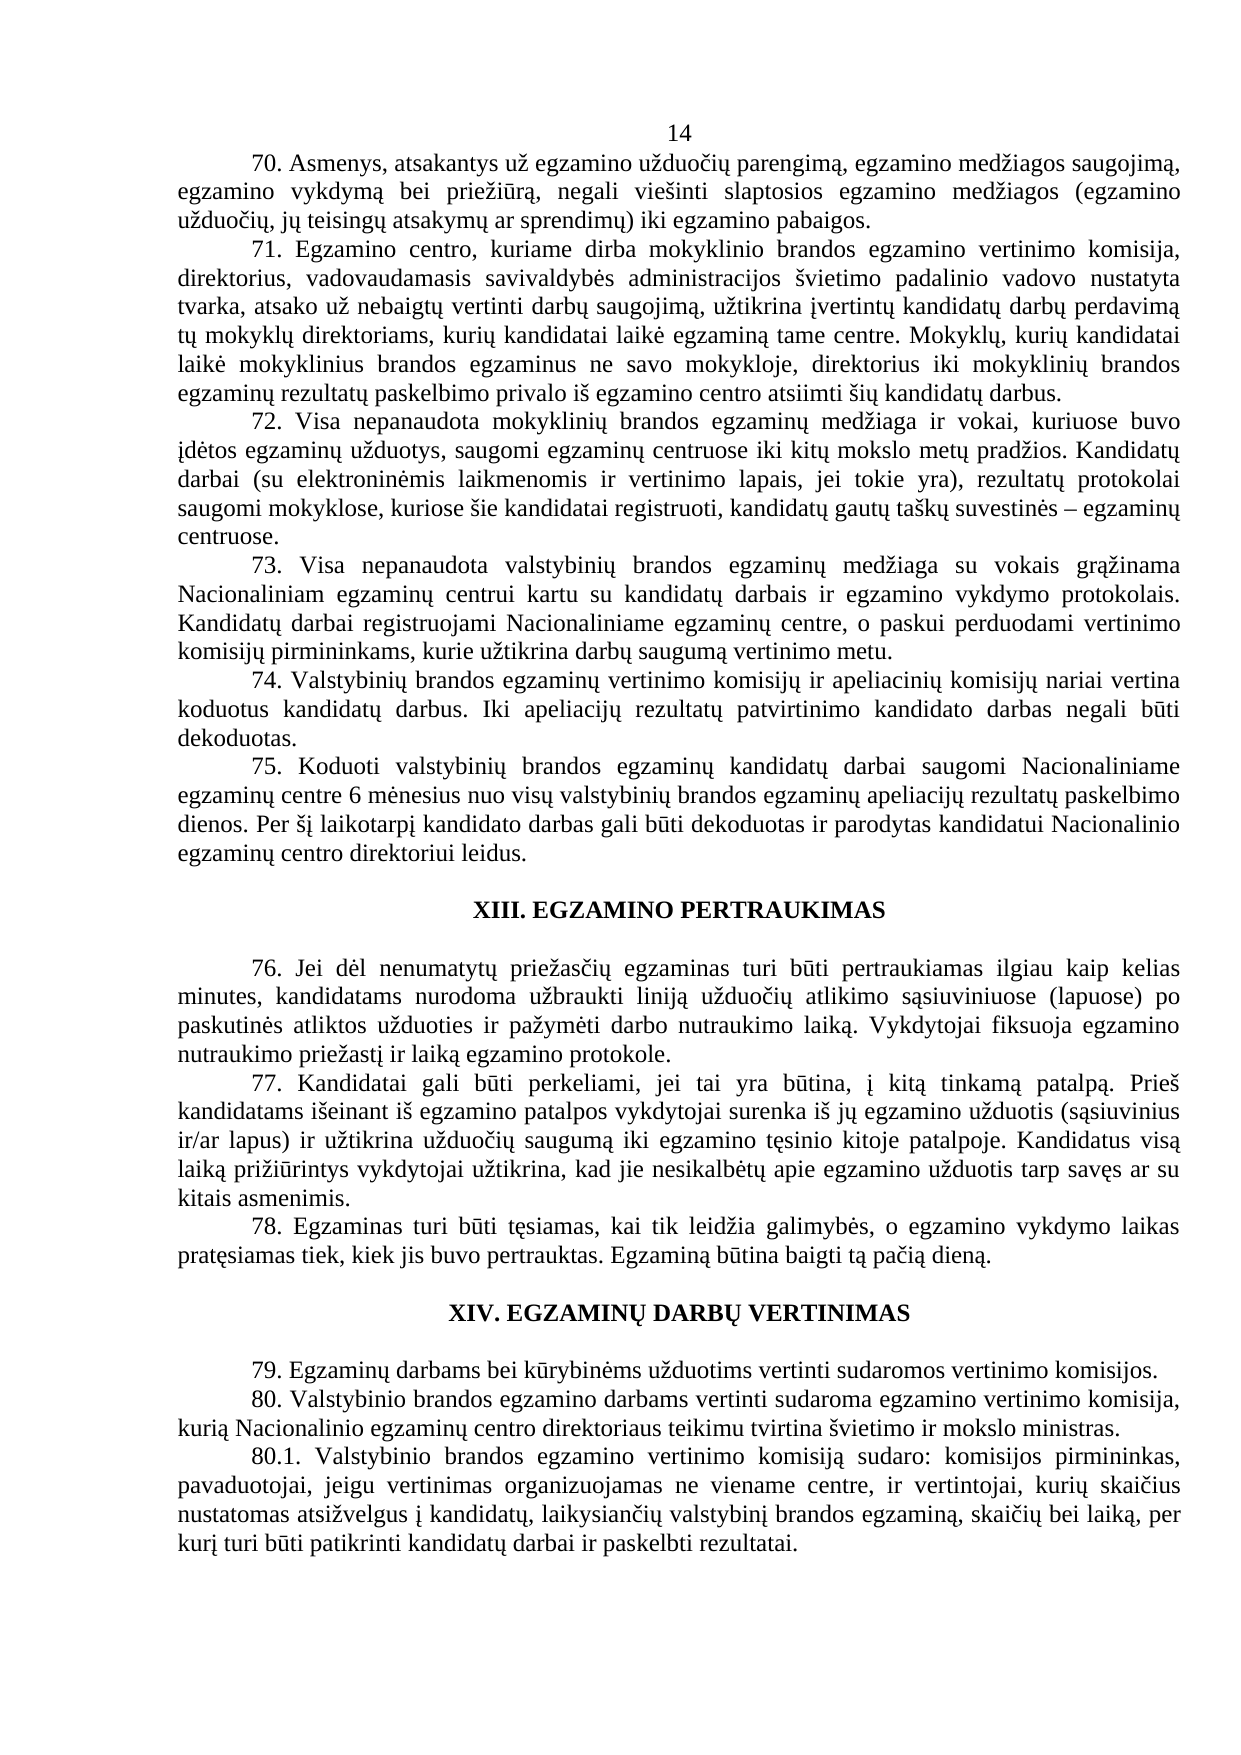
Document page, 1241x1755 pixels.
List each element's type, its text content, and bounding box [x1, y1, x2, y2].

text 70. Asmenys, atsakantys už egzamino užduočių parengimą, egzamino medžiagos saugojimą, egzamino vykdymą bei priežiūrą, negali viešinti slaptosios egzamino medžiagos (egzamino užduočių, jų teisingų atsakymų ar sprendimų) iki egzamino pabaigos. [177, 148, 1181, 234]
text XIII. EGZAMINO PERTRAUKIMAS [177, 895, 1181, 924]
text XIV. EGZAMINŲ DARBŲ VERTINIMAS [177, 1298, 1181, 1326]
text 72. Visa nepanaudota mokyklinių brandos egzaminų medžiaga ir vokai, kuriuose buvo įdėtos egzaminų užduotys, saugomi egzaminų centruose iki kitų mokslo metų pradžios. Kandidatų darbai (su elektroninėmis laikmenomis ir vertinimo lapais, jei tokie yra), rezultatų protokolai saugomi mokyklose, kuriose šie kandidatai registruoti, kandidatų gautų taškų suvestinės – egzaminų centruose. [177, 406, 1181, 550]
text 71. Egzamino centro, kuriame dirba mokyklinio brandos egzamino vertinimo komisija, direktorius, vadovaudamasis savivaldybės administracijos švietimo padalinio vadovo nustatyta tvarka, atsako už nebaigtų vertinti darbų saugojimą, užtikrina įvertintų kandidatų darbų perdavimą tų mokyklų direktoriams, kurių kandidatai laikė egzaminą tame centre. Mokyklų, kurių kandidatai laikė mokyklinius brandos egzaminus ne savo mokykloje, direktorius iki mokyklinių brandos egzaminų rezultatų paskelbimo privalo iš egzamino centro atsiimti šių kandidatų darbus. [177, 234, 1181, 406]
text 77. Kandidatai gali būti perkeliami, jei tai yra būtina, į kitą tinkamą patalpą. Prieš kandidatams išeinant iš egzamino patalpos vykdytojai surenka iš jų egzamino užduotis (sąsiuvinius ir/ar lapus) ir užtikrina užduočių saugumą iki egzamino tęsinio kitoje patalpoje. Kandidatus visą laiką prižiūrintys vykdytojai užtikrina, kad jie nesikalbėtų apie egzamino užduotis tarp savęs ar su kitais asmenimis. [177, 1068, 1181, 1211]
text 79. Egzaminų darbams bei kūrybinėms užduotims vertinti sudaromos vertinimo komisijos. [177, 1355, 1181, 1384]
text 73. Visa nepanaudota valstybinių brandos egzaminų medžiaga su vokais grąžinama Nacionaliniam egzaminų centrui kartu su kandidatų darbais ir egzamino vykdymo protokolais. Kandidatų darbai registruojami Nacionaliniame egzaminų centre, o paskui perduodami vertinimo komisijų pirmininkams, kurie užtikrina darbų saugumą vertinimo metu. [177, 550, 1181, 665]
text 78. Egzaminas turi būti tęsiamas, kai tik leidžia galimybės, o egzamino vykdymo laikas pratęsiamas tiek, kiek jis buvo pertrauktas. Egzaminą būtina baigti tą pačią dieną. [177, 1211, 1181, 1269]
text 75. Koduoti valstybinių brandos egzaminų kandidatų darbai saugomi Nacionaliniame egzaminų centre 6 mėnesius nuo visų valstybinių brandos egzaminų apeliacijų rezultatų paskelbimo dienos. Per šį laikotarpį kandidato darbas gali būti dekoduotas ir parodytas kandidatui Nacionalinio egzaminų centro direktoriui leidus. [177, 751, 1181, 866]
text 76. Jei dėl nenumatytų priežasčių egzaminas turi būti pertraukiamas ilgiau kaip kelias minutes, kandidatams nurodoma užbraukti liniją užduočių atlikimo sąsiuviniuose (lapuose) po paskutinės atliktos užduoties ir pažymėti darbo nutraukimo laiką. Vykdytojai fiksuoja egzamino nutraukimo priežastį ir laiką egzamino protokole. [177, 953, 1181, 1068]
text 80. Valstybinio brandos egzamino darbams vertinti sudaroma egzamino vertinimo komisija, kurią Nacionalinio egzaminų centro direktoriaus teikimu tvirtina švietimo ir mokslo ministras. [177, 1384, 1181, 1441]
text 74. Valstybinių brandos egzaminų vertinimo komisijų ir apeliacinių komisijų nariai vertina koduotus kandidatų darbus. Iki apeliacijų rezultatų patvirtinimo kandidato darbas negali būti dekoduotas. [177, 665, 1181, 751]
text 80.1. Valstybinio brandos egzamino vertinimo komisiją sudaro: komisijos pirmininkas, pavaduotojai, jeigu vertinimas organizuojamas ne viename centre, ir vertintojai, kurių skaičius nustatomas atsižvelgus į kandidatų, laikysiančių valstybinį brandos egzaminą, skaičių bei laiką, per kurį turi būti patikrinti kandidatų darbai ir paskelbti rezultatai. [177, 1441, 1181, 1556]
